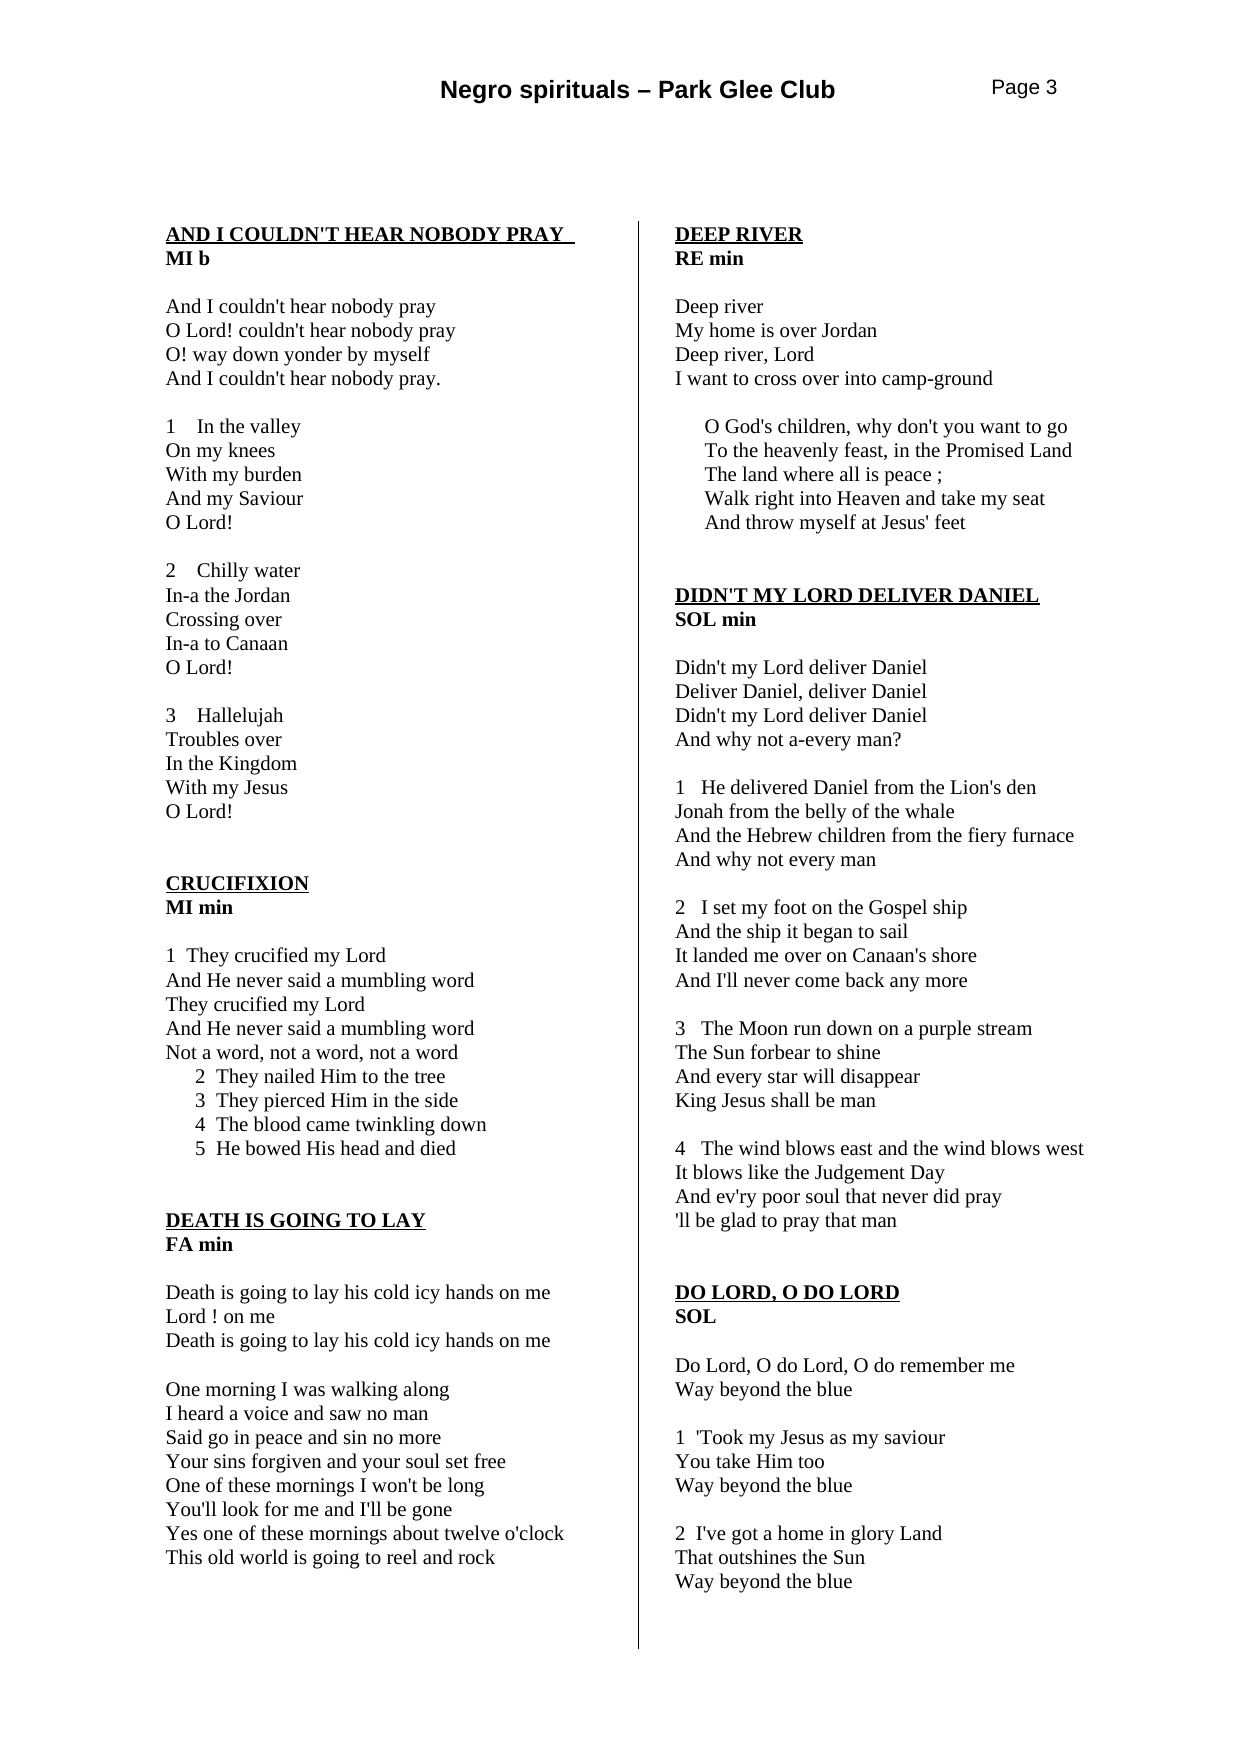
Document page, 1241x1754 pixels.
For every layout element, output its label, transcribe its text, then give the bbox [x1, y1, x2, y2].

text With my Jesus [165, 775, 601, 799]
text And why not a-every man? [675, 727, 1110, 751]
text CRUCIFIXION [165, 871, 601, 895]
text Walk right into Heaven and take my seat [675, 486, 1110, 510]
text This old world is going to reel and rock [165, 1545, 601, 1569]
text Do Lord, O do Lord, O do remember me [675, 1352, 1110, 1377]
text In-a the Jordan [165, 582, 601, 607]
text I want to cross over into camp-ground [675, 366, 1110, 390]
text And I'll never come back any more [675, 967, 1110, 992]
text MI min [165, 895, 601, 919]
text Troubles over [165, 727, 601, 751]
text FA min [165, 1232, 601, 1256]
text Deep river, Lord [675, 342, 1110, 366]
text In-a to Canaan [165, 631, 601, 655]
text Deliver Daniel, deliver Daniel [675, 679, 1110, 703]
text O Lord! couldn't hear nobody pray [165, 318, 601, 342]
text 5 He bowed His head and died [165, 1136, 601, 1160]
text 3 They pierced Him in the side [165, 1088, 601, 1112]
text And I couldn't hear nobody pray. [165, 366, 601, 390]
text 1 In the valley [165, 414, 601, 438]
text 1 'Took my Jesus as my saviour [675, 1425, 1110, 1449]
text I heard a voice and saw no man [165, 1401, 601, 1425]
text 'll be glad to pray that man [675, 1208, 1110, 1232]
text DEEP RIVER [675, 222, 1110, 246]
text 2 I set my foot on the Gospel ship [675, 895, 1110, 919]
text Your sins forgiven and your soul set free [165, 1449, 601, 1473]
text Didn't my Lord deliver Daniel [675, 703, 1110, 727]
text In the Kingdom [165, 751, 601, 775]
text And He never said a mumbling word [165, 1016, 601, 1040]
text 2 Chilly water [165, 558, 601, 582]
text My home is over Jordan [675, 318, 1110, 342]
text 1 He delivered Daniel from the Lion's den [675, 775, 1110, 799]
text With my burden [165, 462, 601, 486]
text RE min [675, 246, 1110, 270]
text And every star will disappear [675, 1064, 1110, 1088]
text Lord ! on me [165, 1304, 601, 1328]
text To the heavenly feast, in the Promised Land [675, 438, 1110, 462]
text DIDN'T MY LORD DELIVER DANIEL [675, 582, 1110, 607]
text Didn't my Lord deliver Daniel [675, 655, 1110, 679]
text O God's children, why don't you want to go [675, 414, 1110, 438]
text O! way down yonder by myself [165, 342, 601, 366]
text 2 I've got a home in glory Land [675, 1521, 1110, 1545]
text 3 Hallelujah [165, 703, 601, 727]
text Yes one of these mornings about twelve o'clock [165, 1521, 601, 1545]
text Way beyond the blue [675, 1377, 1110, 1401]
text O Lord! [165, 799, 601, 823]
text The Sun forbear to shine [675, 1040, 1110, 1064]
text The land where all is peace ; [675, 462, 1110, 486]
text And my Saviour [165, 486, 601, 510]
text Way beyond the blue [675, 1569, 1110, 1593]
text King Jesus shall be man [675, 1088, 1110, 1112]
text Death is going to lay his cold icy hands on me [165, 1328, 601, 1352]
text You take Him too [675, 1449, 1110, 1473]
text And the ship it began to sail [675, 919, 1110, 943]
text DEATH IS GOING TO LAY [165, 1208, 601, 1232]
text Death is going to lay his cold icy hands on me [165, 1280, 601, 1304]
text Not a word, not a word, not a word [165, 1040, 601, 1064]
text One of these mornings I won't be long [165, 1473, 601, 1497]
text That outshines the Sun [675, 1545, 1110, 1569]
text Way beyond the blue [675, 1473, 1110, 1497]
text Jonah from the belly of the whale [675, 799, 1110, 823]
text DO LORD, O DO LORD [675, 1280, 1110, 1304]
text You'll look for me and I'll be gone [165, 1497, 601, 1521]
text O Lord! [165, 510, 601, 534]
text SOL min [675, 607, 1110, 631]
text And He never said a mumbling word [165, 967, 601, 992]
text 4 The wind blows east and the wind blows west [675, 1136, 1110, 1160]
text On my knees [165, 438, 601, 462]
text O Lord! [165, 655, 601, 679]
text They crucified my Lord [165, 992, 601, 1016]
text Said go in peace and sin no more [165, 1425, 601, 1449]
text It blows like the Judgement Day [675, 1160, 1110, 1184]
text 4 The blood came twinkling down [165, 1112, 601, 1136]
text And why not every man [675, 847, 1110, 871]
text And the Hebrew children from the fiery furnace [675, 823, 1110, 847]
text 3 The Moon run down on a purple stream [675, 1016, 1110, 1040]
text AND I COULDN'T HEAR NOBODY PRAY MI b [165, 222, 601, 270]
text And ev'ry poor soul that never did pray [675, 1184, 1110, 1208]
text It landed me over on Canaan's shore [675, 943, 1110, 967]
text Crossing over [165, 607, 601, 631]
text One morning I was walking along [165, 1377, 601, 1401]
text And throw myself at Jesus' feet [675, 510, 1110, 534]
text And I couldn't hear nobody pray [165, 294, 601, 318]
text 1 They crucified my Lord [165, 943, 601, 967]
text Deep river [675, 294, 1110, 318]
text 2 They nailed Him to the tree [165, 1064, 601, 1088]
text SOL [675, 1304, 1110, 1328]
